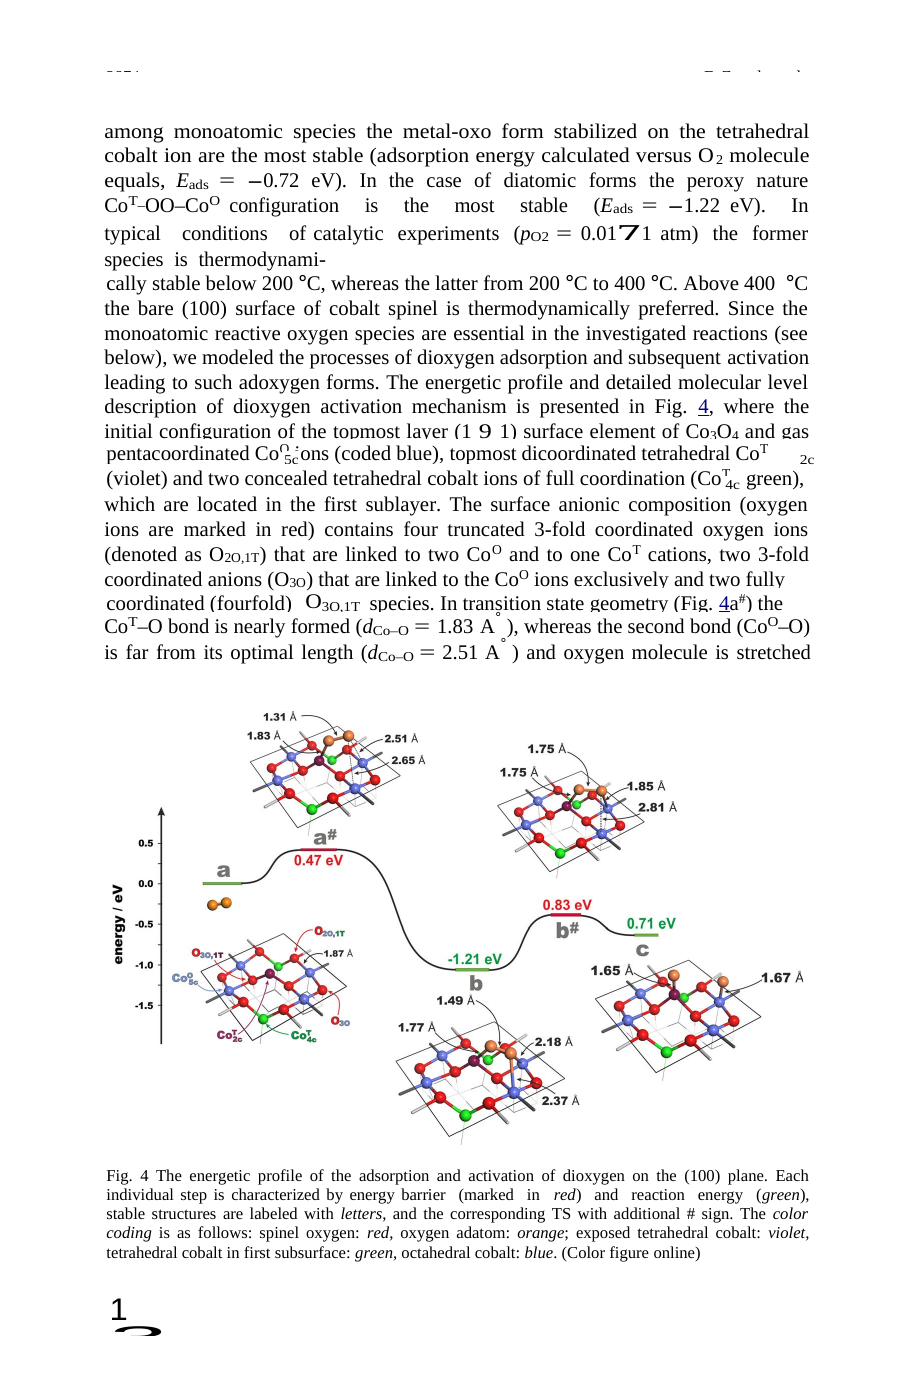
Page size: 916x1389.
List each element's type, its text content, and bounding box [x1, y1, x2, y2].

text F. Zasada et al. [704, 68, 811, 86]
text 2874 [106, 68, 141, 72]
text cally stable below 200 °C, whereas the latter from 200 °C to 400 °C. Above 400 °C [106, 271, 811, 296]
text 4c [725, 476, 742, 492]
text pentacoordinated CoO ions (coded blue), topmost dicoordinated tetrahedral CoT [106, 441, 811, 464]
text species. In transition state geometry (Fig. 4a#) the [369, 591, 811, 612]
text which are located in the first sublayer. The surface anionic composition (oxygen ions are marked in red) contains four truncated 3-fold coordinated oxygen ions (denoted as O2O,1T) that are linked to two CoO and to one CoT cations, two 3-fold coordinated anions (O3O) that are linked to the CoO ions exclusively and two fully [104, 492, 809, 591]
text among monoatomic species the metal-oxo form stabilized on the tetrahedral cobalt ion are the most stable (adsorption energy calculated versus O2 molecule equals, Eads = -0.72 eV). In the case of diatomic forms the peroxy nature CoT_OO–CoO configuration is the most stable (Eads = -1.22 eV). In typical conditions of catalytic experiments (pO2 = 0.0171 atm) the former species is thermodynami- [104, 119, 809, 271]
text Fig. 4 The energetic profile of the adsorption and activation of dioxygen on the (100) plane. Each individual step is characterized by energy barrier (marked in red) and reaction energy (green), stable structures are labeled with letters, and the corresponding TS with additional # sign. The color coding is as follows: spinel oxygen: red, oxygen adatom: orange; exposed tetrahedral cobalt: violet, tetrahedral cobalt in first subsurface: green, octahedral cobalt: blue. (Color figure online) [106, 1166, 809, 1262]
text 1 3 [109, 1298, 194, 1336]
text O3O,1T [305, 592, 362, 612]
text 5c [284, 452, 301, 464]
text coordinated (fourfold) [106, 592, 298, 612]
text (violet) and two concealed tetrahedral cobalt ions of full coordination (CoT , green), [106, 466, 811, 490]
text CoT–O bond is nearly formed (dCo–O = 1.83 A˚ ), whereas the second bond (CoO–O) is far from its optimal length (dCo–O = 2.51 A˚ ) and oxygen molecule is stretched [104, 613, 811, 664]
text the bare (100) surface of cobalt spinel is thermodynamically preferred. Since the monoatomic reactive oxygen species are essential in the investigated reactions (see below), we modeled the processes of dioxygen adsorption and subsequent activation leading to such adoxygen forms. The energetic profile and detailed molecular level description of dioxygen activation mechanism is presented in Fig. 4, where the initial configuration of the topmost layer (1 9 1) surface element of Co3O4 and gas phase O2 is shown panel a. The surface cationic composition includes the octahedral [104, 296, 809, 439]
text 2c [799, 452, 816, 467]
